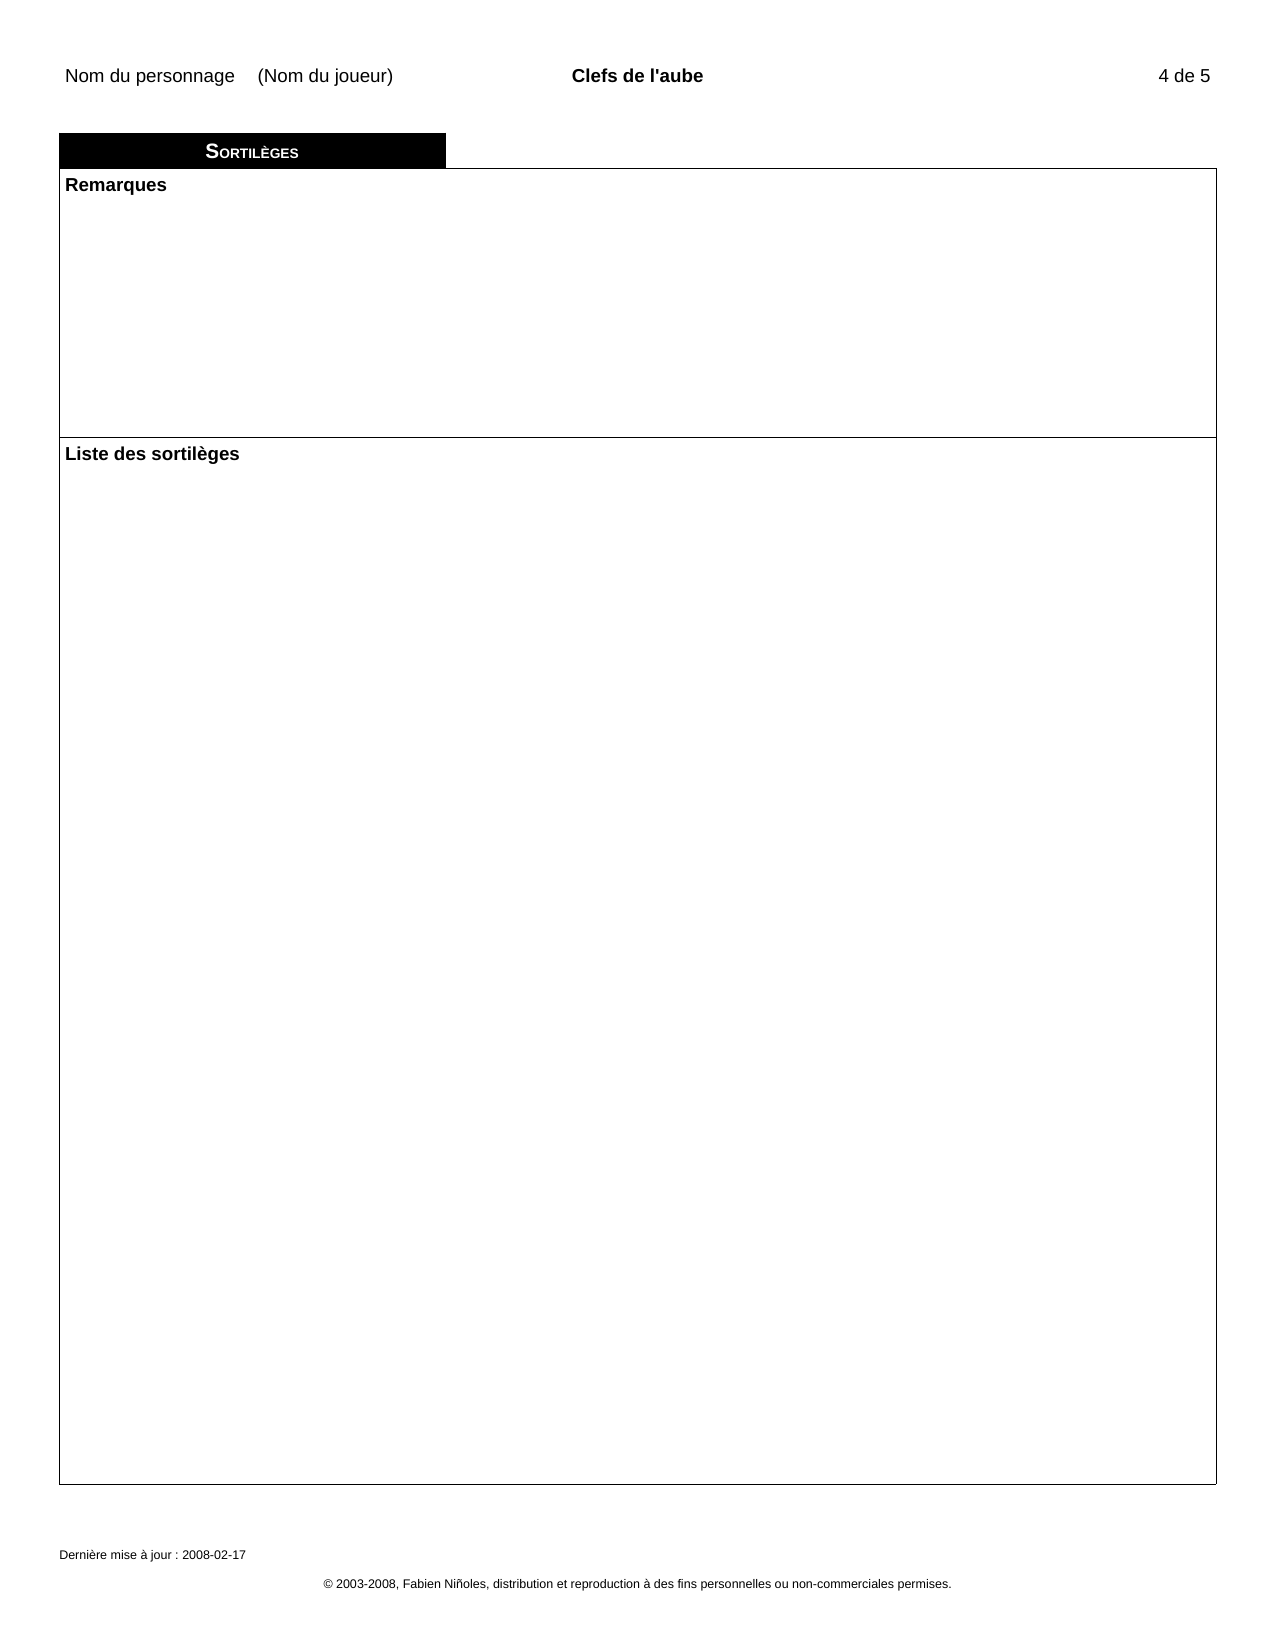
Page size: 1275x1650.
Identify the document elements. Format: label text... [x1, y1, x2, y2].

table_header Sortilèges [60, 134, 445, 168]
table_header [446, 133, 1216, 168]
table_cell Liste des sortilèges [60, 438, 1216, 1484]
table_cell Remarques [60, 169, 1216, 207]
table_cell [60, 208, 1216, 437]
